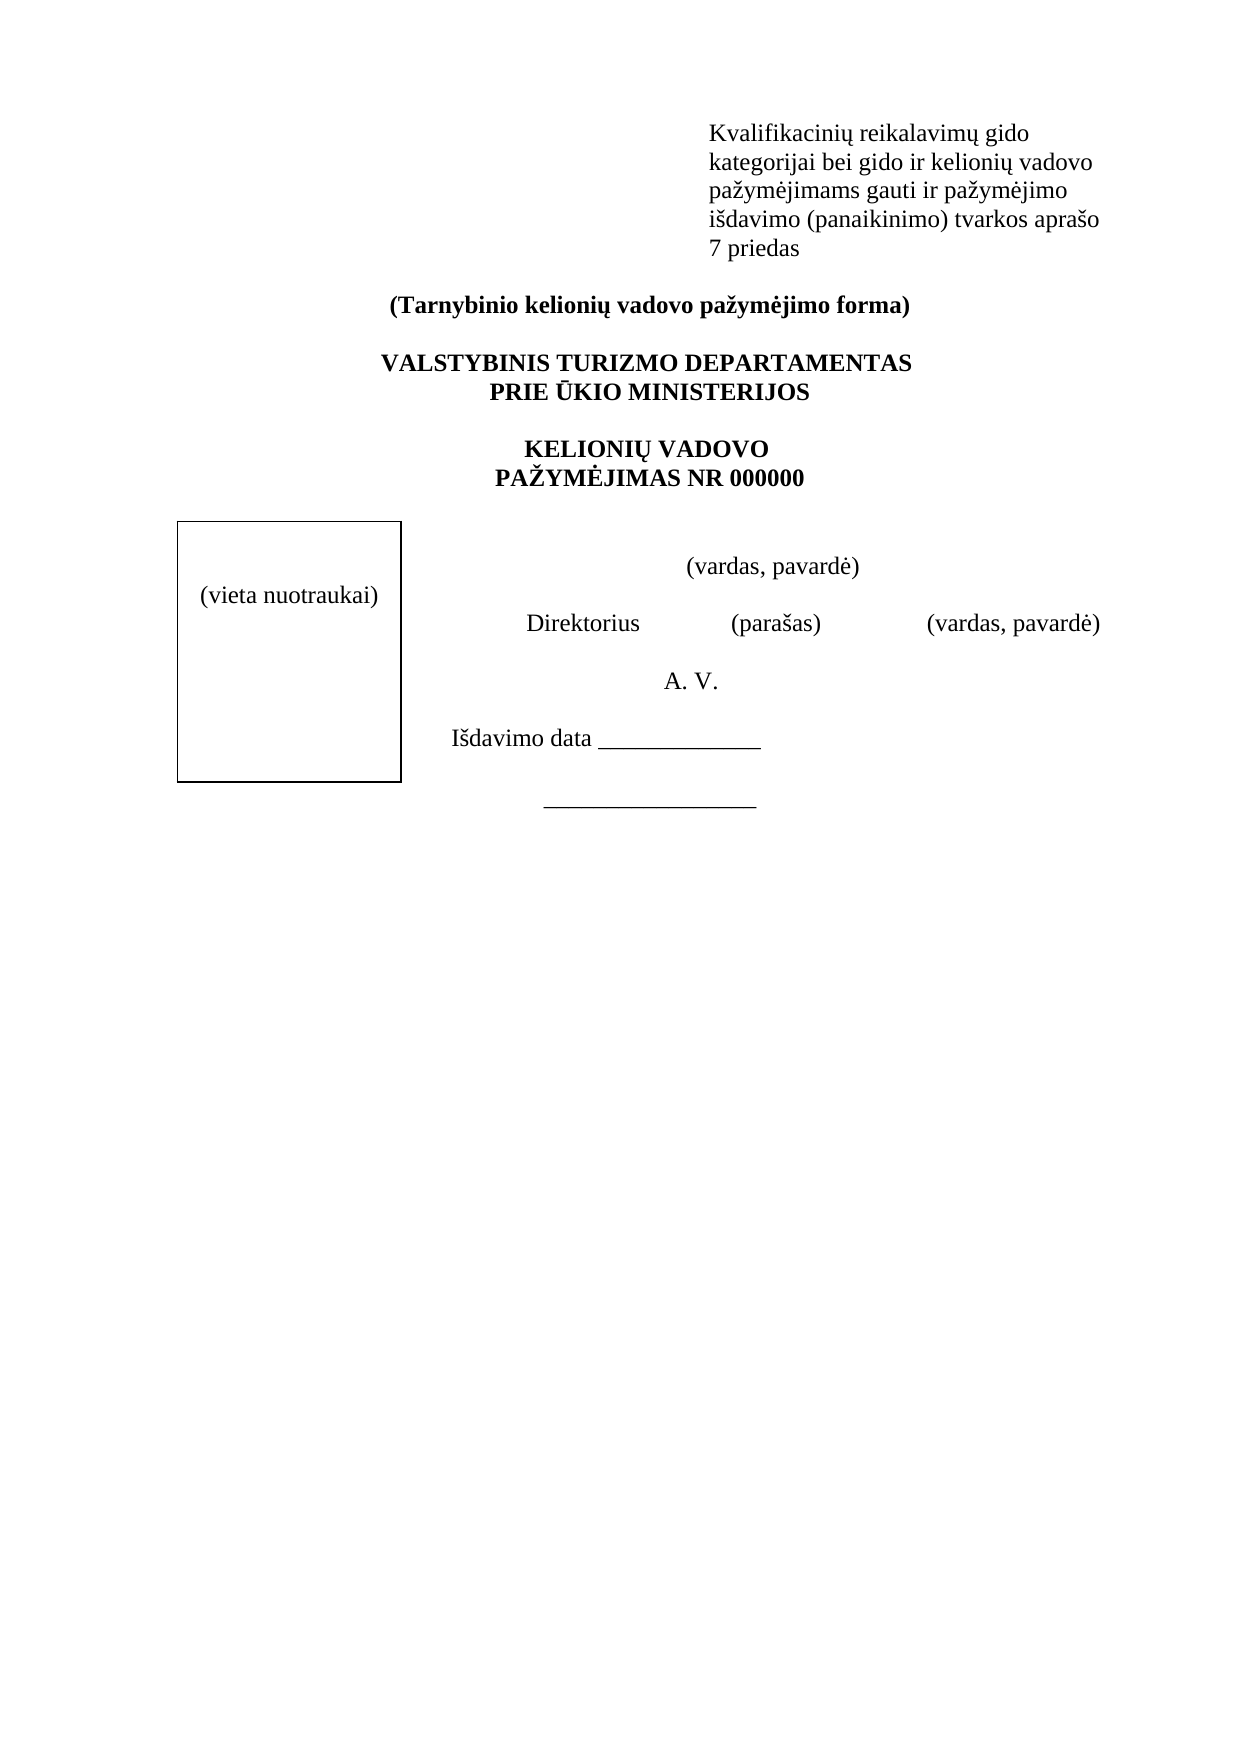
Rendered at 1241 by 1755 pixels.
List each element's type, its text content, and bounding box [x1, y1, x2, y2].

text Kvalifikacinių reikalavimų gido [702, 118, 1122, 147]
text KELIONIŲ VADOVO [177, 434, 1122, 463]
table_header (vieta nuotraukai) [178, 522, 400, 781]
text išdavimo (panaikinimo) tvarkos aprašo [177, 204, 1122, 233]
text PAŽYMĖJIMAS NR 000000 [177, 463, 1122, 492]
table_header (vardas, pavardė) Direktorius (parašas) (vardas, pavardė) A. V. Išdavimo data _____________ [402, 521, 1145, 781]
text _________________ [177, 782, 1122, 811]
text pažymėjimams gauti ir pažymėjimo [177, 176, 1122, 204]
text (Tarnybinio kelionių vadovo pažymėjimo forma) [177, 291, 1122, 319]
text VALSTYBINIS TURIZMO DEPARTAMENTAS [177, 348, 1122, 377]
text PRIE ŪKIO MINISTERIJOS [177, 377, 1122, 406]
text 7 priedas [177, 233, 1122, 262]
text kategorijai bei gido ir kelionių vadovo [177, 147, 1122, 176]
